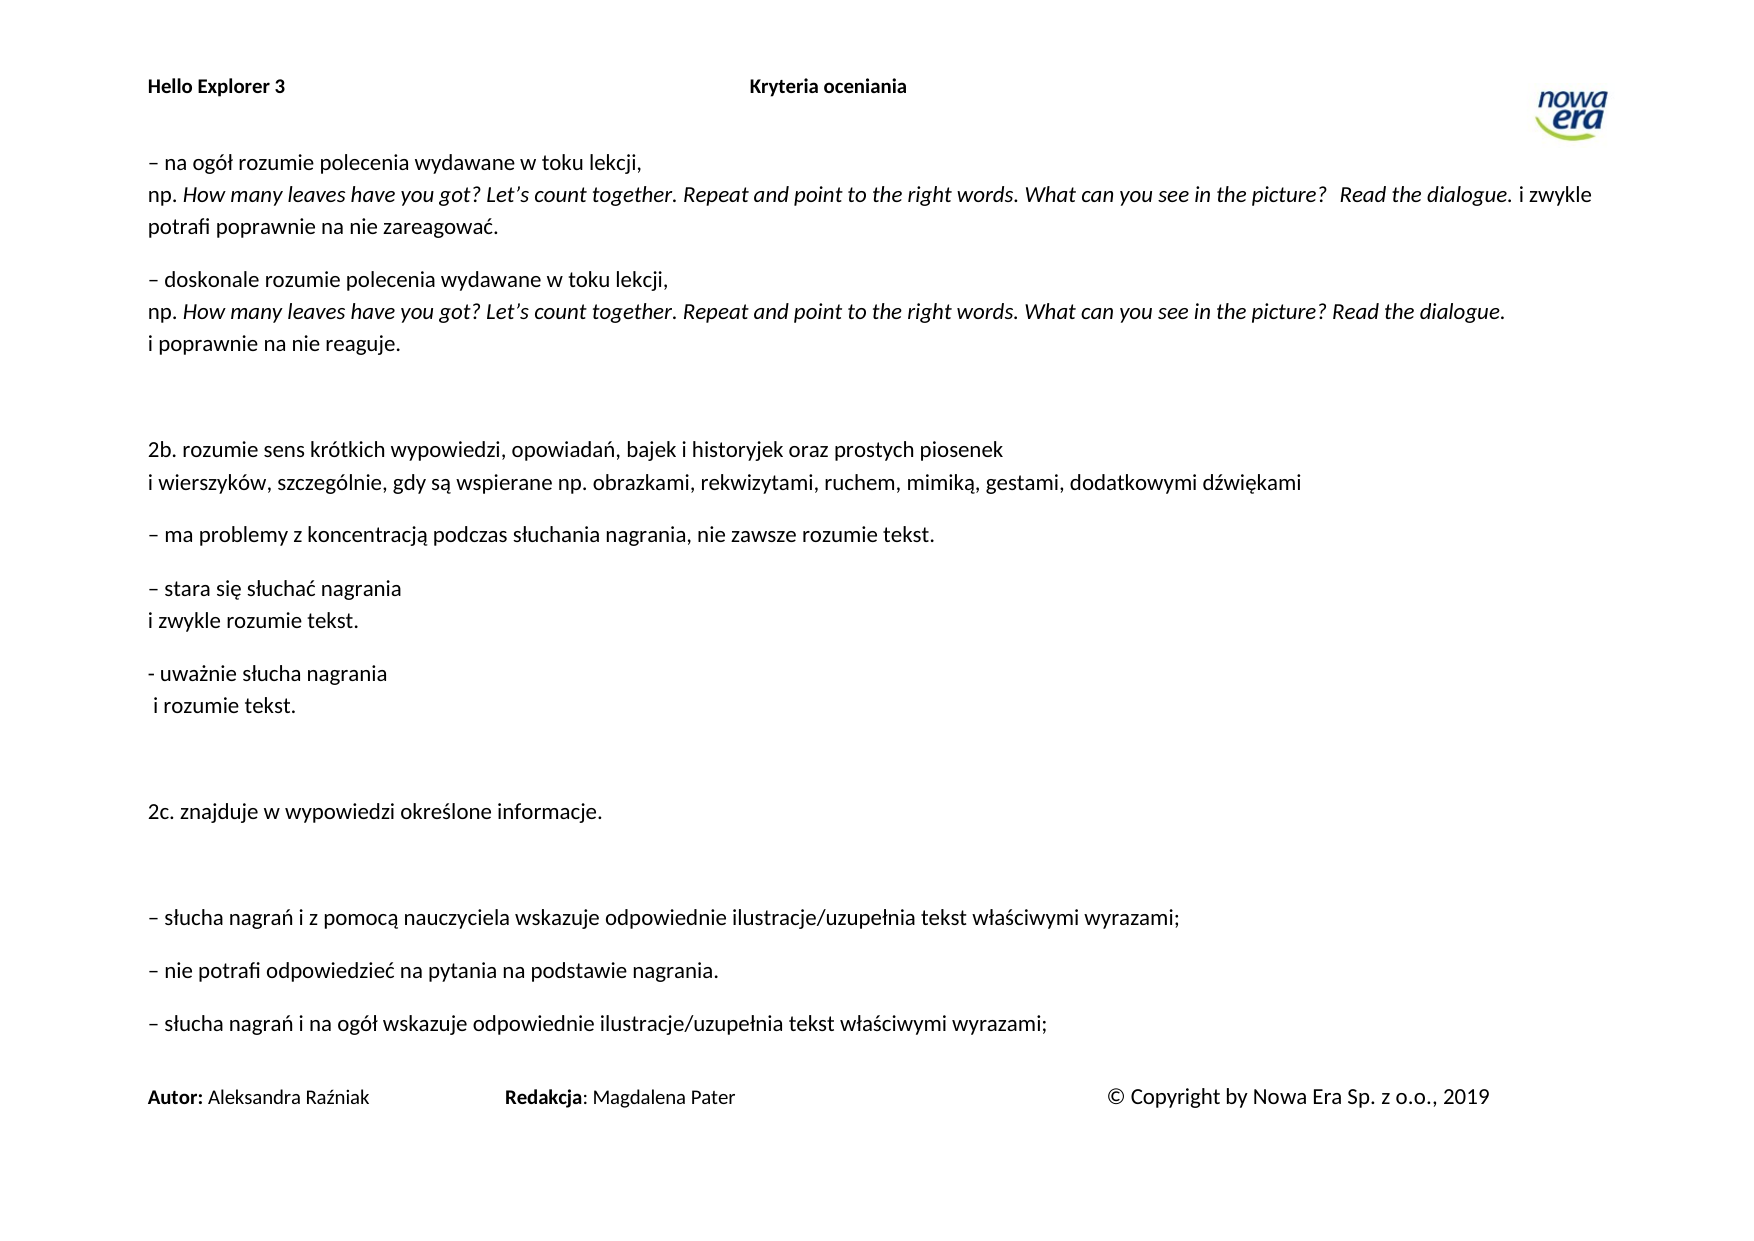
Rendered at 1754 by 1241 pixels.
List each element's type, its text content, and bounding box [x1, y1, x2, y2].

text – stara się słuchać nagrania i zwykle rozumie tekst. [148, 574, 1606, 634]
text 2c. znajduje w wypowiedzi określone informacje. [148, 797, 1606, 825]
text – nie potrafi odpowiedzieć na pytania na podstawie nagrania. [148, 956, 1606, 984]
text – doskonale rozumie polecenia wydawane w toku lekcji, np. How many leaves have you got? Let’s count together. Repeat and point to the right words. What can you see in the picture? Read the dialogue. i poprawnie na nie reaguje. [148, 265, 1606, 357]
picture [1526, 83, 1621, 148]
text – słucha nagrań i na ogół wskazuje odpowiednie ilustracje/uzupełnia tekst właściwymi wyrazami; [148, 1009, 1606, 1037]
text – ma problemy z koncentracją podczas słuchania nagrania, nie zawsze rozumie tekst. [148, 521, 1606, 549]
text - uważnie słucha nagrania i rozumie tekst. [148, 659, 1606, 719]
text 2b. rozumie sens krótkich wypowiedzi, opowiadań, bajek i historyjek oraz prostych piosenek i wierszyków, szczególnie, gdy są wspierane np. obrazkami, rekwizytami, ruchem, mimiką, gestami, dodatkowymi dźwiękami [148, 435, 1606, 496]
text – słucha nagrań i z pomocą nauczyciela wskazuje odpowiednie ilustracje/uzupełnia tekst właściwymi wyrazami; [148, 903, 1606, 931]
text – na ogół rozumie polecenia wydawane w toku lekcji, np. How many leaves have you got? Let’s count together. Repeat and point to the right words. What can you see in the picture? Read the dialogue. i zwykle potrafi poprawnie na nie zareagować. [148, 148, 1606, 240]
